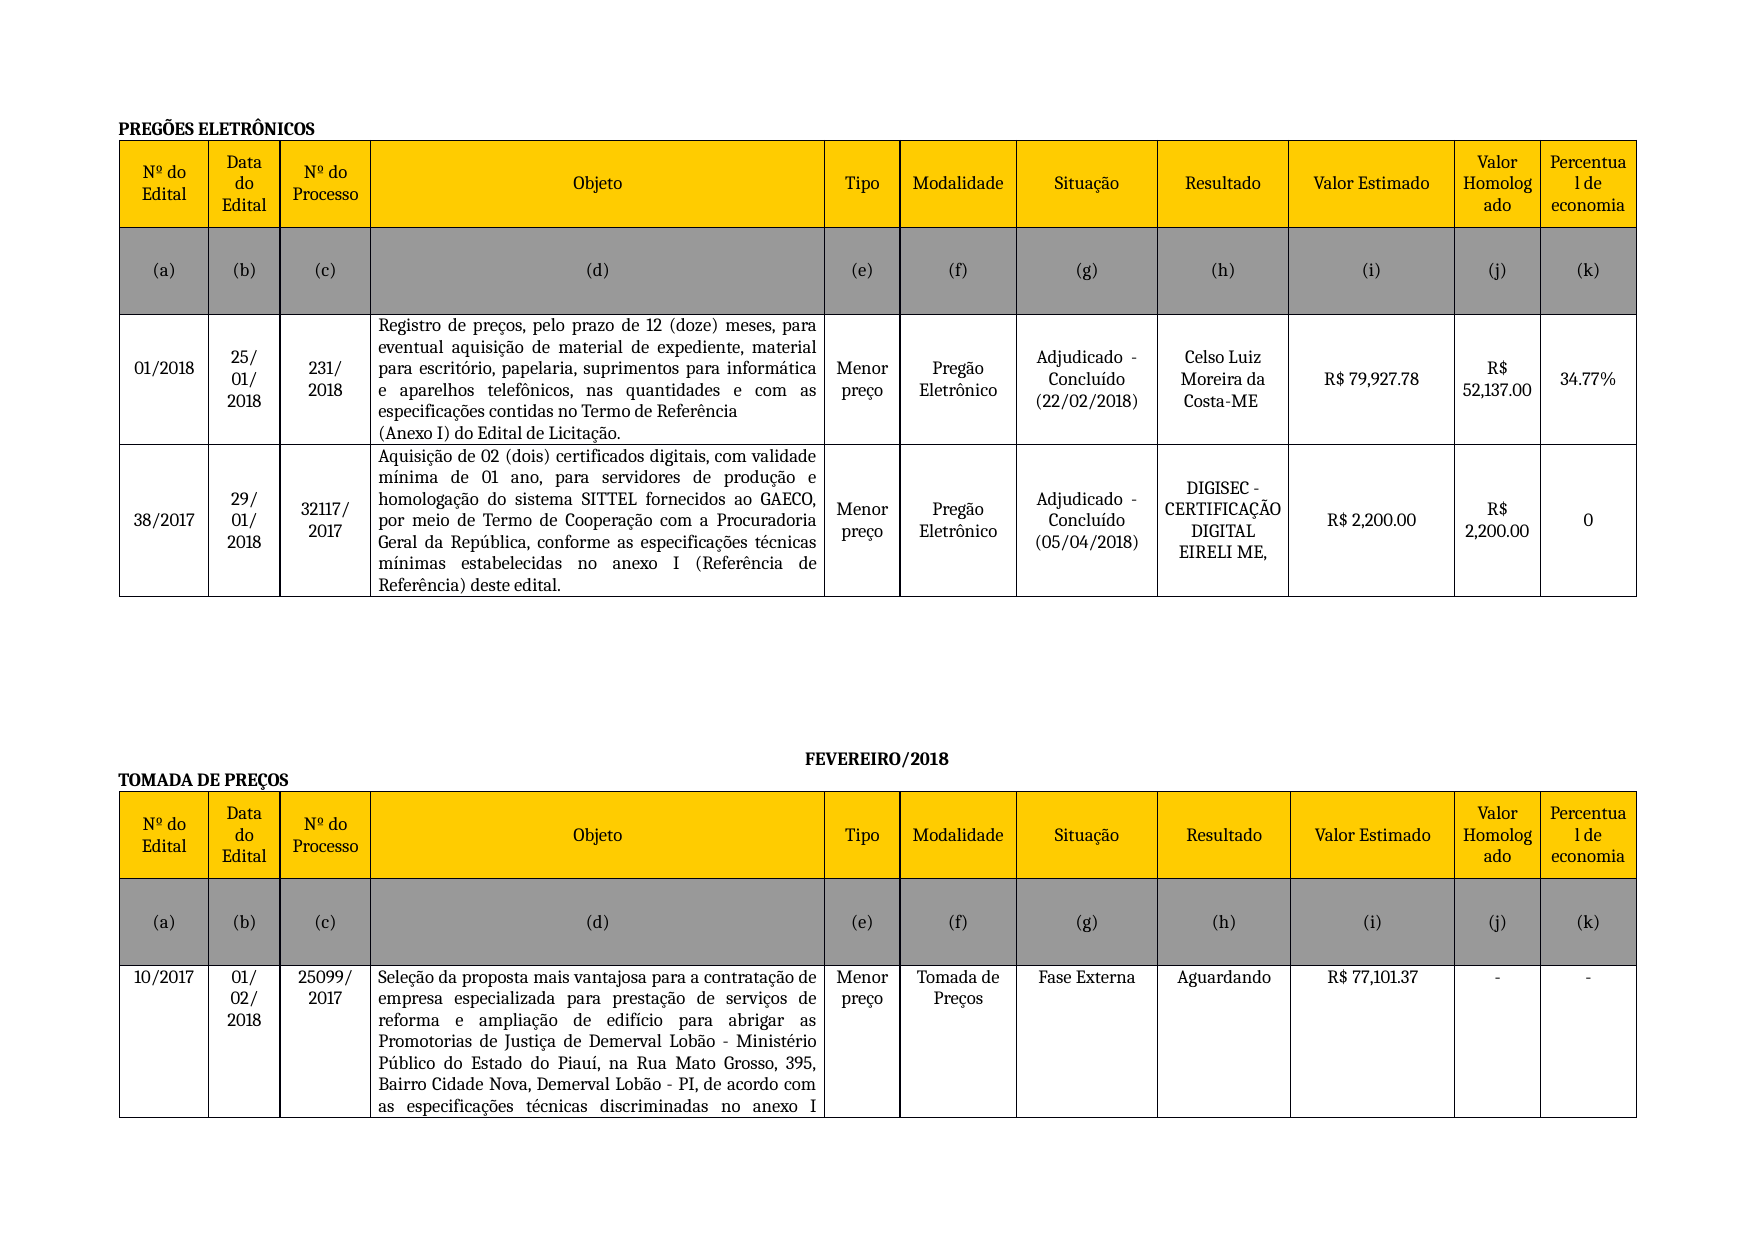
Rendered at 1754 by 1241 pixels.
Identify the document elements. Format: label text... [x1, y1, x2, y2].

table_cell (a) [120, 879, 208, 965]
table_cell (h) [1158, 879, 1290, 965]
table_header Percentual de economia [1541, 141, 1636, 227]
table_cell 38/2017 [120, 445, 208, 596]
table_cell Pregão Eletrônico [901, 445, 1016, 596]
table_header Valor Estimado [1291, 792, 1454, 878]
table_cell (h) [1158, 228, 1288, 314]
table_cell (g) [1017, 228, 1157, 314]
table_cell (d) [371, 879, 824, 965]
table_header Nº do Processo [281, 792, 370, 878]
text TOMADA DE PREÇOS [118, 769, 1636, 791]
table_cell Seleção da proposta mais vantajosa para a contratação de empresa especializada para prestação de serviços de reforma e ampliação de edifício para abrigar as Promotorias de Justiça de Demerval Lobão - Ministério Público do Estado do Piauí, na Rua Mato Grosso, 395, Bairro Cidade Nova, Demerval Lobão - PI, de acordo com as especificações técnicas discriminadas no anexo I [371, 966, 824, 1117]
table_cell Tomada de Preços [901, 966, 1016, 1117]
table_cell (f) [901, 879, 1016, 965]
table_header Valor Homologado [1455, 141, 1540, 227]
table_cell Menor preço [825, 966, 899, 1117]
table_cell 231/ 2018 [281, 315, 370, 444]
table_header Objeto [371, 141, 824, 227]
table_cell 25099/ 2017 [281, 966, 370, 1117]
table_cell (b) [209, 879, 279, 965]
table_cell (k) [1541, 228, 1636, 314]
table_header Objeto [371, 792, 824, 878]
table_cell (a) [120, 228, 208, 314]
table_header Data do Edital [209, 141, 279, 227]
table_cell - [1455, 966, 1540, 1117]
table_cell (c) [281, 228, 370, 314]
table_cell 0 [1541, 445, 1636, 596]
table_cell 10/2017 [120, 966, 208, 1117]
table_header Percentual de economia [1541, 792, 1636, 878]
table_cell (e) [825, 228, 899, 314]
table_cell (j) [1455, 879, 1540, 965]
table_header Modalidade [901, 141, 1016, 227]
table_cell (j) [1455, 228, 1540, 314]
table_header Nº do Edital [120, 792, 208, 878]
table_cell (e) [825, 879, 899, 965]
table_header Resultado [1158, 141, 1288, 227]
table_cell R$ 2.200,00 [1289, 445, 1454, 596]
table_cell 01/2018 [120, 315, 208, 444]
table_cell (c) [281, 879, 370, 965]
table_header Modalidade [901, 792, 1016, 878]
table_cell Registro de preços, pelo prazo de 12 (doze) meses, para eventual aquisição de material de expediente, material para escritório, papelaria, suprimentos para informática e aparelhos telefônicos, nas quantidades e com as especificações contidas no Termo de Referência (Anexo I) do Edital de Licitação. [371, 315, 824, 444]
text FEVEREIRO/2018 [118, 748, 1636, 769]
table_cell (i) [1289, 228, 1454, 314]
table_header Nº do Processo [281, 141, 370, 227]
table_cell 32117/ 2017 [281, 445, 370, 596]
table_cell - [1541, 966, 1636, 1117]
table_header Valor Estimado [1289, 141, 1454, 227]
table_cell Fase Externa [1017, 966, 1157, 1117]
table_cell Aguardando [1158, 966, 1290, 1117]
table_cell Adjudicado -Concluído (05/04/2018) [1017, 445, 1157, 596]
table_header Valor Homologado [1455, 792, 1540, 878]
table_cell (b) [209, 228, 279, 314]
text PREGÕES ELETRÔNICOS [118, 118, 1636, 140]
table_cell R$ 79.927,78 [1289, 315, 1454, 444]
table_cell 34,77% [1541, 315, 1636, 444]
table_cell R$ 52.137,00 [1455, 315, 1540, 444]
table_header Tipo [825, 141, 899, 227]
table_cell 25/ 01/ 2018 [209, 315, 279, 444]
table_cell R$ 2.200,00 [1455, 445, 1540, 596]
table_header Situação [1017, 141, 1157, 227]
table_cell (d) [371, 228, 824, 314]
table_cell (g) [1017, 879, 1157, 965]
table_cell Menor preço [825, 445, 899, 596]
table_cell Pregão Eletrônico [901, 315, 1016, 444]
table_cell (i) [1291, 879, 1454, 965]
table_cell Adjudicado -Concluído (22/02/2018) [1017, 315, 1157, 444]
table_cell DIGISEC - CERTIFICAÇÃO DIGITAL EIRELI ME, [1158, 445, 1288, 596]
table_cell Aquisição de 02 (dois) certificados digitais, com validade mínima de 01 ano, para servidores de produção e homologação do sistema SITTEL fornecidos ao GAECO, por meio de Termo de Cooperação com a Procuradoria Geral da República, conforme as especificações técnicas mínimas estabelecidas no anexo I (Referência de Referência) deste edital. [371, 445, 824, 596]
table_cell 01/ 02/ 2018 [209, 966, 279, 1117]
table_cell (f) [901, 228, 1016, 314]
table_header Data do Edital [209, 792, 279, 878]
table_cell Celso Luiz Moreira da Costa-ME [1158, 315, 1288, 444]
table_cell Menor preço [825, 315, 899, 444]
table_header Tipo [825, 792, 899, 878]
table_header Resultado [1158, 792, 1290, 878]
table_cell 29/ 01/ 2018 [209, 445, 279, 596]
table_header Situação [1017, 792, 1157, 878]
table_cell (k) [1541, 879, 1636, 965]
table_header Nº do Edital [120, 141, 208, 227]
table_cell R$ 77.101,37 [1291, 966, 1454, 1117]
